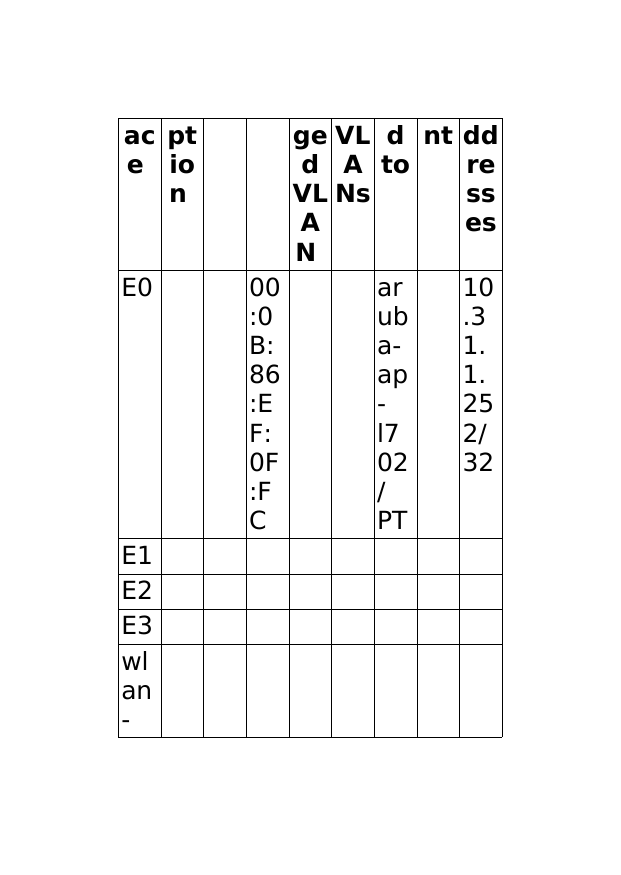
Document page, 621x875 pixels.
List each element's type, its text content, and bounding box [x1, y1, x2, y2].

table_cell [375, 575, 417, 608]
table_cell [204, 575, 246, 608]
table_cell [162, 575, 203, 608]
table_header [247, 119, 289, 270]
table_cell [290, 539, 331, 573]
table_cell [204, 539, 246, 573]
table_cell [247, 575, 289, 608]
table_header VLANs [332, 119, 374, 270]
table_cell [162, 645, 203, 737]
table_cell E2 [119, 575, 161, 608]
table_cell [332, 575, 374, 608]
table_cell [460, 539, 502, 573]
table_cell E3 [119, 610, 161, 644]
table_cell [204, 645, 246, 737]
table_cell [418, 610, 459, 644]
table_header ged VLAN [290, 119, 331, 270]
table_cell [204, 610, 246, 644]
table_cell E0 [119, 271, 161, 538]
table_header d to [375, 119, 417, 270]
table_header ption [162, 119, 203, 270]
table_cell E1 [119, 539, 161, 573]
table_cell 10.31.1.252/32 [460, 271, 502, 538]
table_cell wlan- [119, 645, 161, 737]
table_cell [290, 645, 331, 737]
table_cell 00:0B:86:EF:0F:FC [247, 271, 289, 538]
table_cell [460, 645, 502, 737]
table_cell [332, 271, 374, 538]
table_cell [418, 575, 459, 608]
table_cell [460, 610, 502, 644]
table_cell [290, 610, 331, 644]
table_cell [418, 645, 459, 737]
table_cell [418, 539, 459, 573]
table_cell [332, 645, 374, 737]
table_cell [460, 575, 502, 608]
table_cell [247, 610, 289, 644]
table_cell [375, 645, 417, 737]
table_cell [247, 645, 289, 737]
table_header [204, 119, 246, 270]
table_cell [162, 271, 203, 538]
table_cell [247, 539, 289, 573]
table_cell [375, 539, 417, 573]
table_cell [290, 575, 331, 608]
table_header ddresses [460, 119, 502, 270]
table_header nt [418, 119, 459, 270]
table_header ace [119, 119, 161, 270]
table_cell aruba-ap-l702 / PT [375, 271, 417, 538]
table_cell [162, 610, 203, 644]
table_cell [204, 271, 246, 538]
table_cell [332, 539, 374, 573]
table_cell [290, 271, 331, 538]
table_cell [332, 610, 374, 644]
table_cell [375, 610, 417, 644]
table_cell [162, 539, 203, 573]
table_cell [418, 271, 459, 538]
